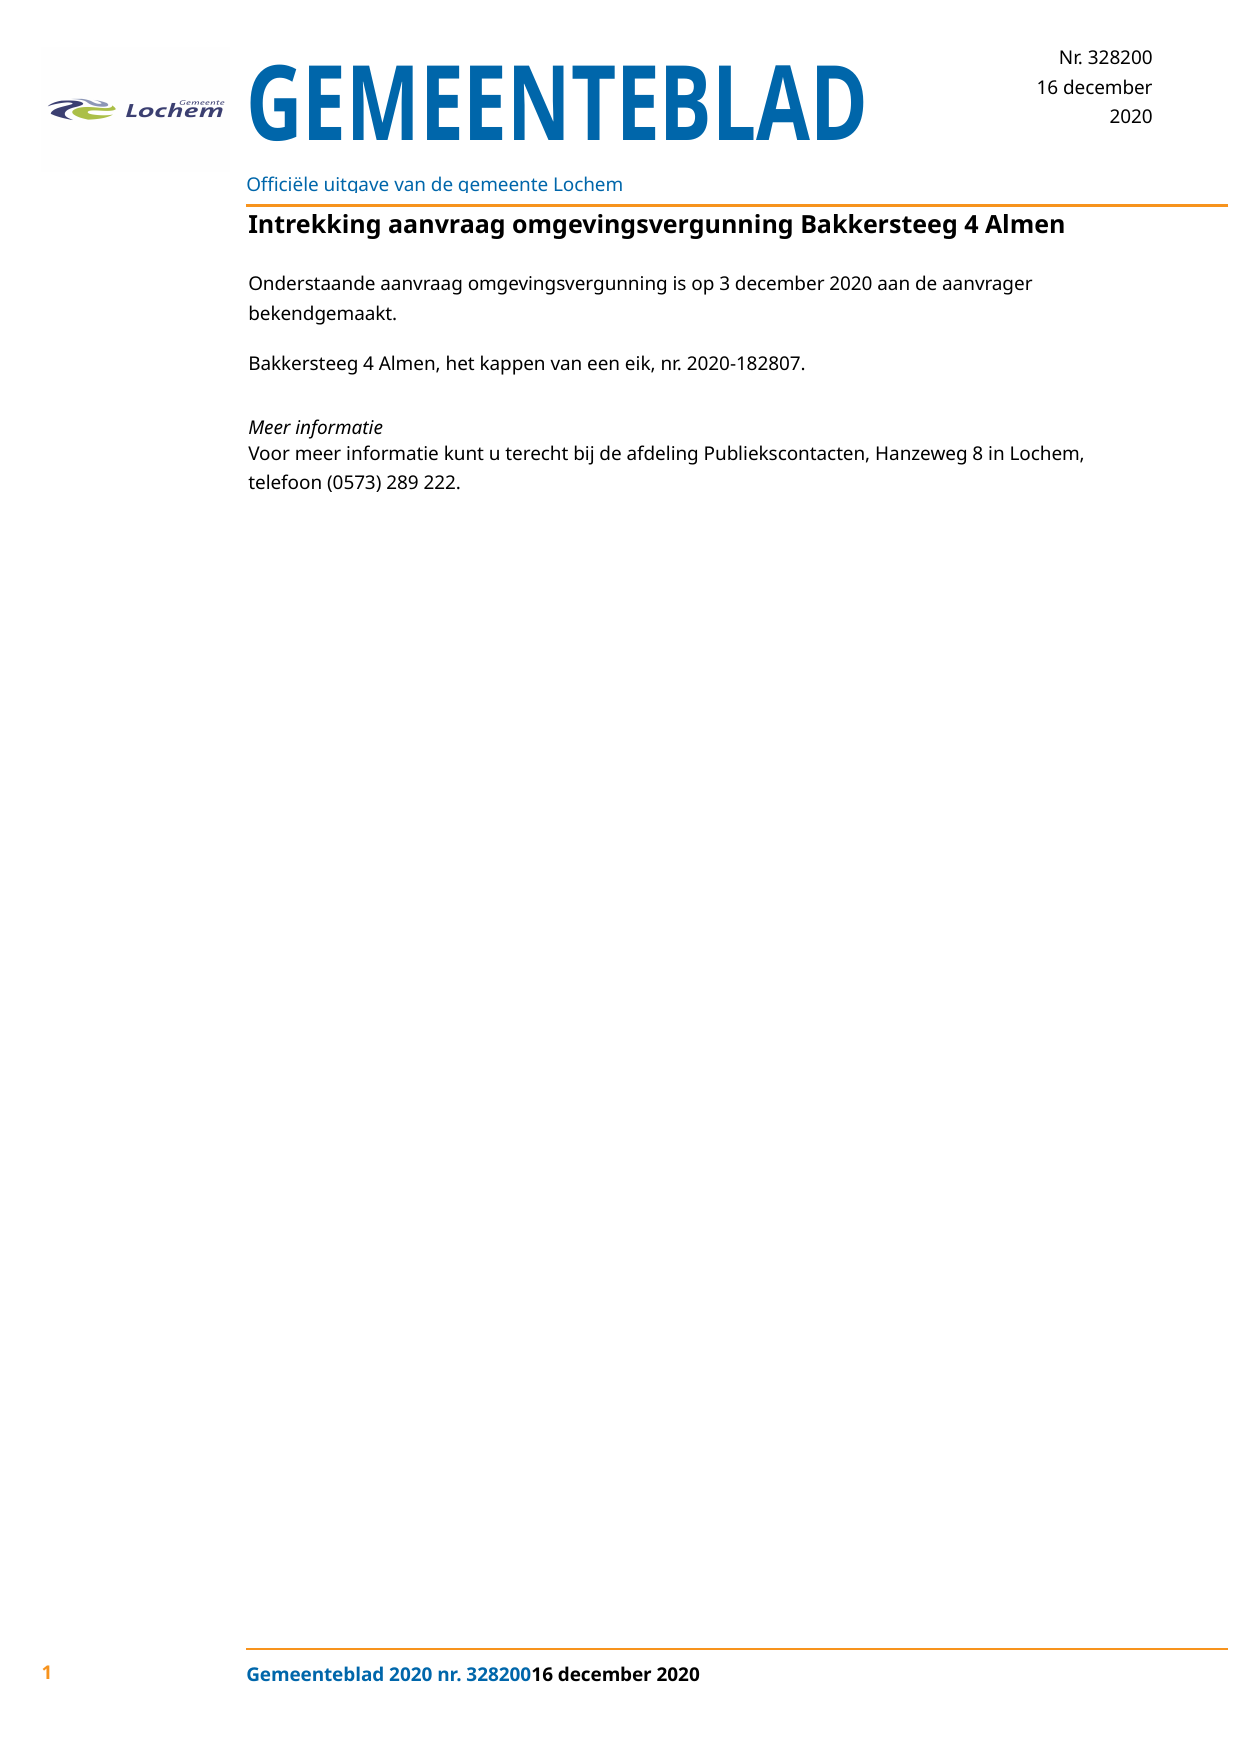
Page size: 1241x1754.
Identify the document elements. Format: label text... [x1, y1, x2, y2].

text Meer informatie [248, 414, 1152, 440]
text Voor meer informatie kunt u terecht bij de afdeling Publiekscontacten, Hanzeweg 8 in Lochem, telefoon (0573) 289 222. [248, 440, 1152, 495]
text Onderstaande aanvraag omgevingsvergunning is op 3 december 2020 aan de aanvrager bekendgemaakt. [248, 270, 1152, 326]
text Intrekking aanvraag omgevingsvergunning Bakkersteeg 4 Almen [248, 207, 1152, 241]
text Bakkersteeg 4 Almen, het kappen van een eik, nr. 2020-182807. [248, 350, 1152, 376]
picture [41, 47, 231, 172]
